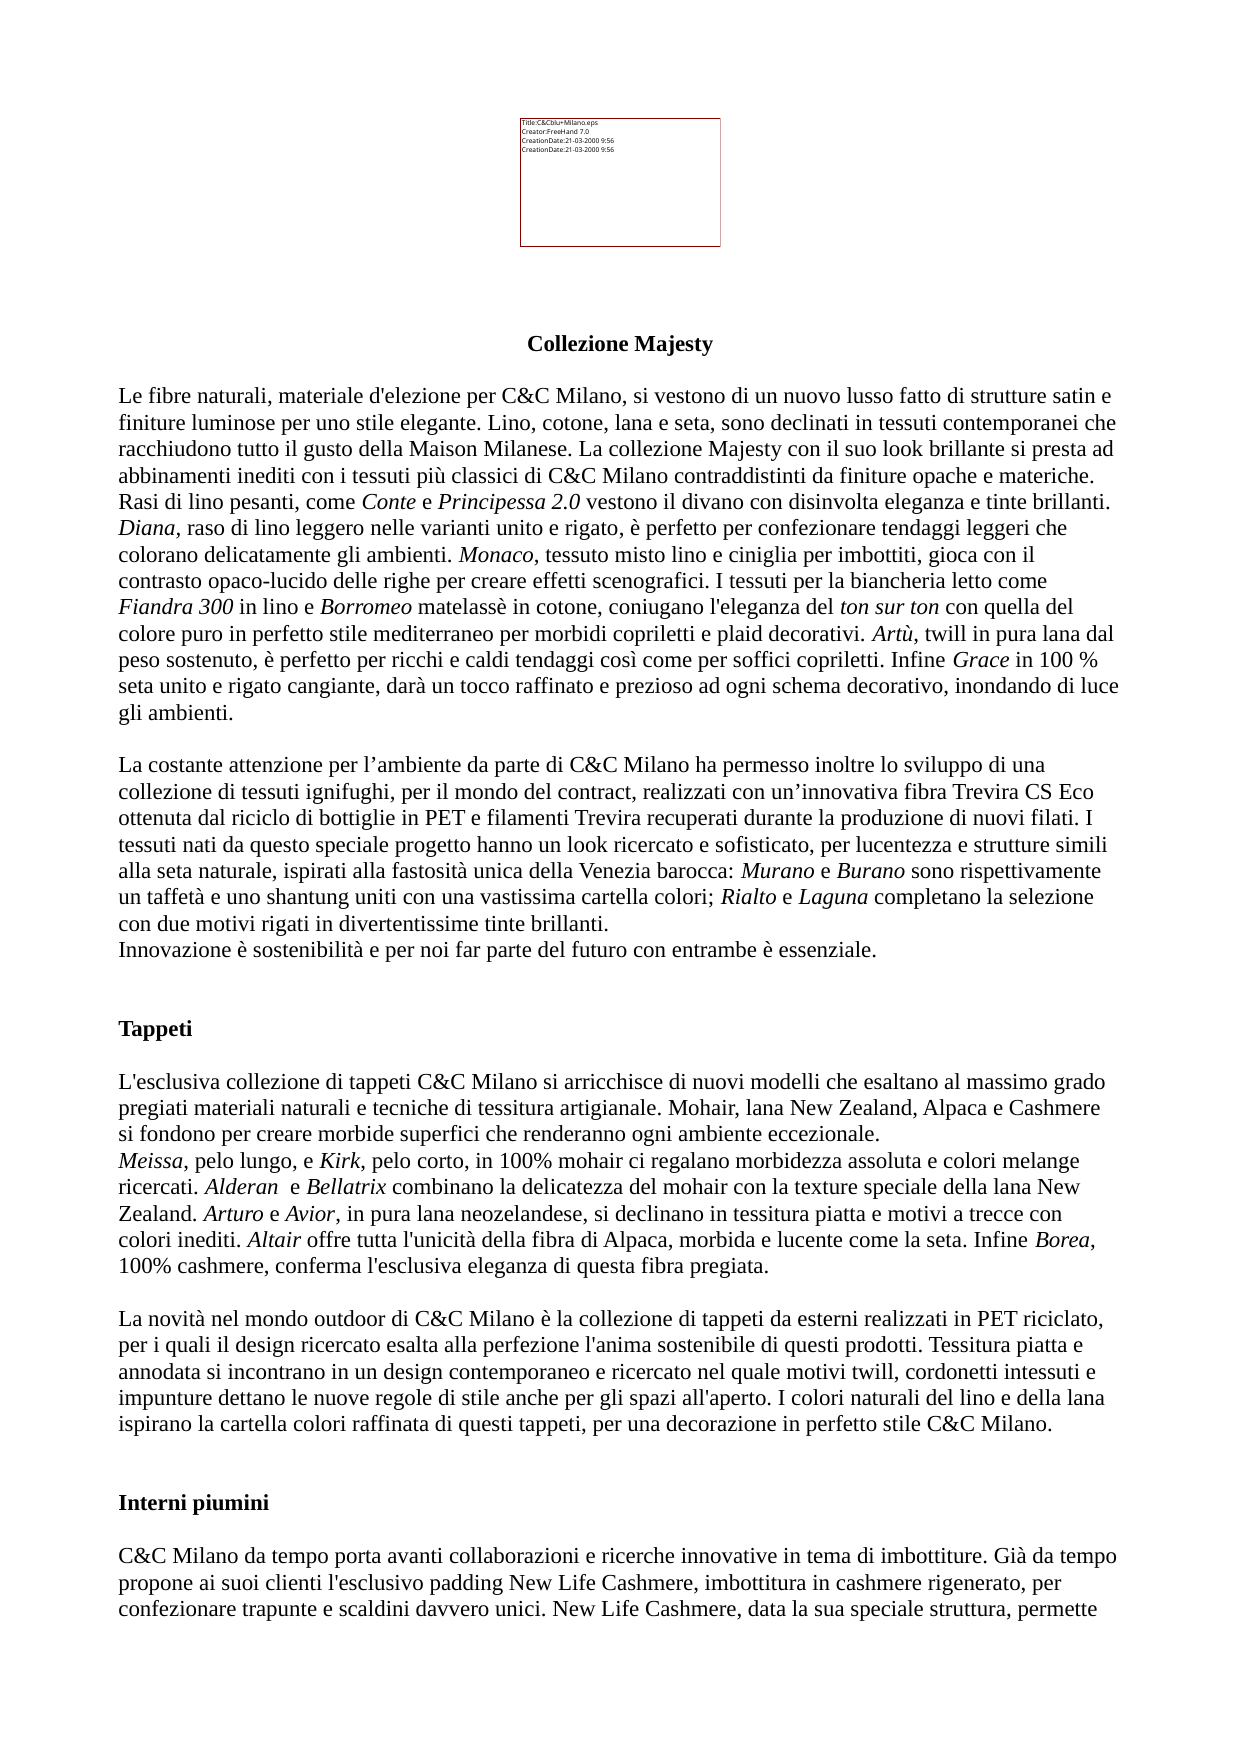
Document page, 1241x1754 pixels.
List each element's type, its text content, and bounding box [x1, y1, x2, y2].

text C&C Milano da tempo porta avanti collaborazioni e ricerche innovative in tema di imbottiture. Già da tempo propone ai suoi clienti l'esclusivo padding New Life Cashmere, imbottitura in cashmere rigenerato, per confezionare trapunte e scaldini davvero unici. New Life Cashmere, data la sua speciale struttura, permette [118, 1542, 1122, 1621]
text Meissa, pelo lungo, e Kirk, pelo corto, in 100% mohair ci regalano morbidezza assoluta e colori melange ricercati. Alderan e Bellatrix combinano la delicatezza del mohair con la texture speciale della lana New Zealand. Arturo e Avior, in pura lana neozelandese, si declinano in tessitura piatta e motivi a trecce con colori inediti. Altair offre tutta l'unicità della fibra di Alpaca, morbida e lucente come la seta. Infine Borea, 100% cashmere, conferma l'esclusiva eleganza di questa fibra pregiata. [118, 1147, 1122, 1279]
text Tappeti [118, 1015, 1122, 1041]
text Rasi di lino pesanti, come Conte e Principessa 2.0 vestono il divano con disinvolta eleganza e tinte brillanti. Diana, raso di lino leggero nelle varianti unito e rigato, è perfetto per confezionare tendaggi leggeri che colorano delicatamente gli ambienti. Monaco, tessuto misto lino e ciniglia per imbottiti, gioca con il contrasto opaco-lucido delle righe per creare effetti scenografici. I tessuti per la biancheria letto come Fiandra 300 in lino e Borromeo matelassè in cotone, coniugano l'eleganza del ton sur ton con quella del colore puro in perfetto stile mediterraneo per morbidi copriletti e plaid decorativi. Artù, twill in pura lana dal peso sostenuto, è perfetto per ricchi e caldi tendaggi così come per soffici copriletti. Infine Grace in 100 % seta unito e rigato cangiante, darà un tocco raffinato e prezioso ad ogni schema decorativo, inondando di luce gli ambienti. [118, 488, 1122, 725]
text La costante attenzione per l’ambiente da parte di C&C Milano ha permesso inoltre lo sviluppo di una collezione di tessuti ignifughi, per il mondo del contract, realizzati con un’innovativa fibra Trevira CS Eco ottenuta dal riciclo di bottiglie in PET e filamenti Trevira recuperati durante la produzione di nuovi filati. I tessuti nati da questo speciale progetto hanno un look ricercato e sofisticato, per lucentezza e strutture simili alla seta naturale, ispirati alla fastosità unica della Venezia barocca: Murano e Burano sono rispettivamente un taffetà e uno shantung uniti con una vastissima cartella colori; Rialto e Laguna completano la selezione con due motivi rigati in divertentissime tinte brillanti. [118, 752, 1122, 936]
text Collezione Majesty [118, 330, 1122, 356]
text L'esclusiva collezione di tappeti C&C Milano si arricchisce di nuovi modelli che esaltano al massimo grado pregiati materiali naturali e tecniche di tessitura artigianale. Mohair, lana New Zealand, Alpaca e Cashmere si fondono per creare morbide superfici che renderanno ogni ambiente eccezionale. [118, 1068, 1122, 1147]
text Interni piumini [118, 1489, 1122, 1516]
text Innovazione è sostenibilità e per noi far parte del futuro con entrambe è essenziale. [118, 936, 1122, 962]
text Le fibre naturali, materiale d'elezione per C&C Milano, si vestono di un nuovo lusso fatto di strutture satin e finiture luminose per uno stile elegante. Lino, cotone, lana e seta, sono declinati in tessuti contemporanei che racchiudono tutto il gusto della Maison Milanese. La collezione Majesty con il suo look brillante si presta ad abbinamenti inediti con i tessuti più classici di C&C Milano contraddistinti da finiture opache e materiche. [118, 383, 1122, 488]
text La novità nel mondo outdoor di C&C Milano è la collezione di tappeti da esterni realizzati in PET riciclato, per i quali il design ricercato esalta alla perfezione l'anima sostenibile di questi prodotti. Tessitura piatta e annodata si incontrano in un design contemporaneo e ricercato nel quale motivi twill, cordonetti intessuti e impunture dettano le nuove regole di stile anche per gli spazi all'aperto. I colori naturali del lino e della lana ispirano la cartella colori raffinata di questi tappeti, per una decorazione in perfetto stile C&C Milano. [118, 1305, 1122, 1437]
